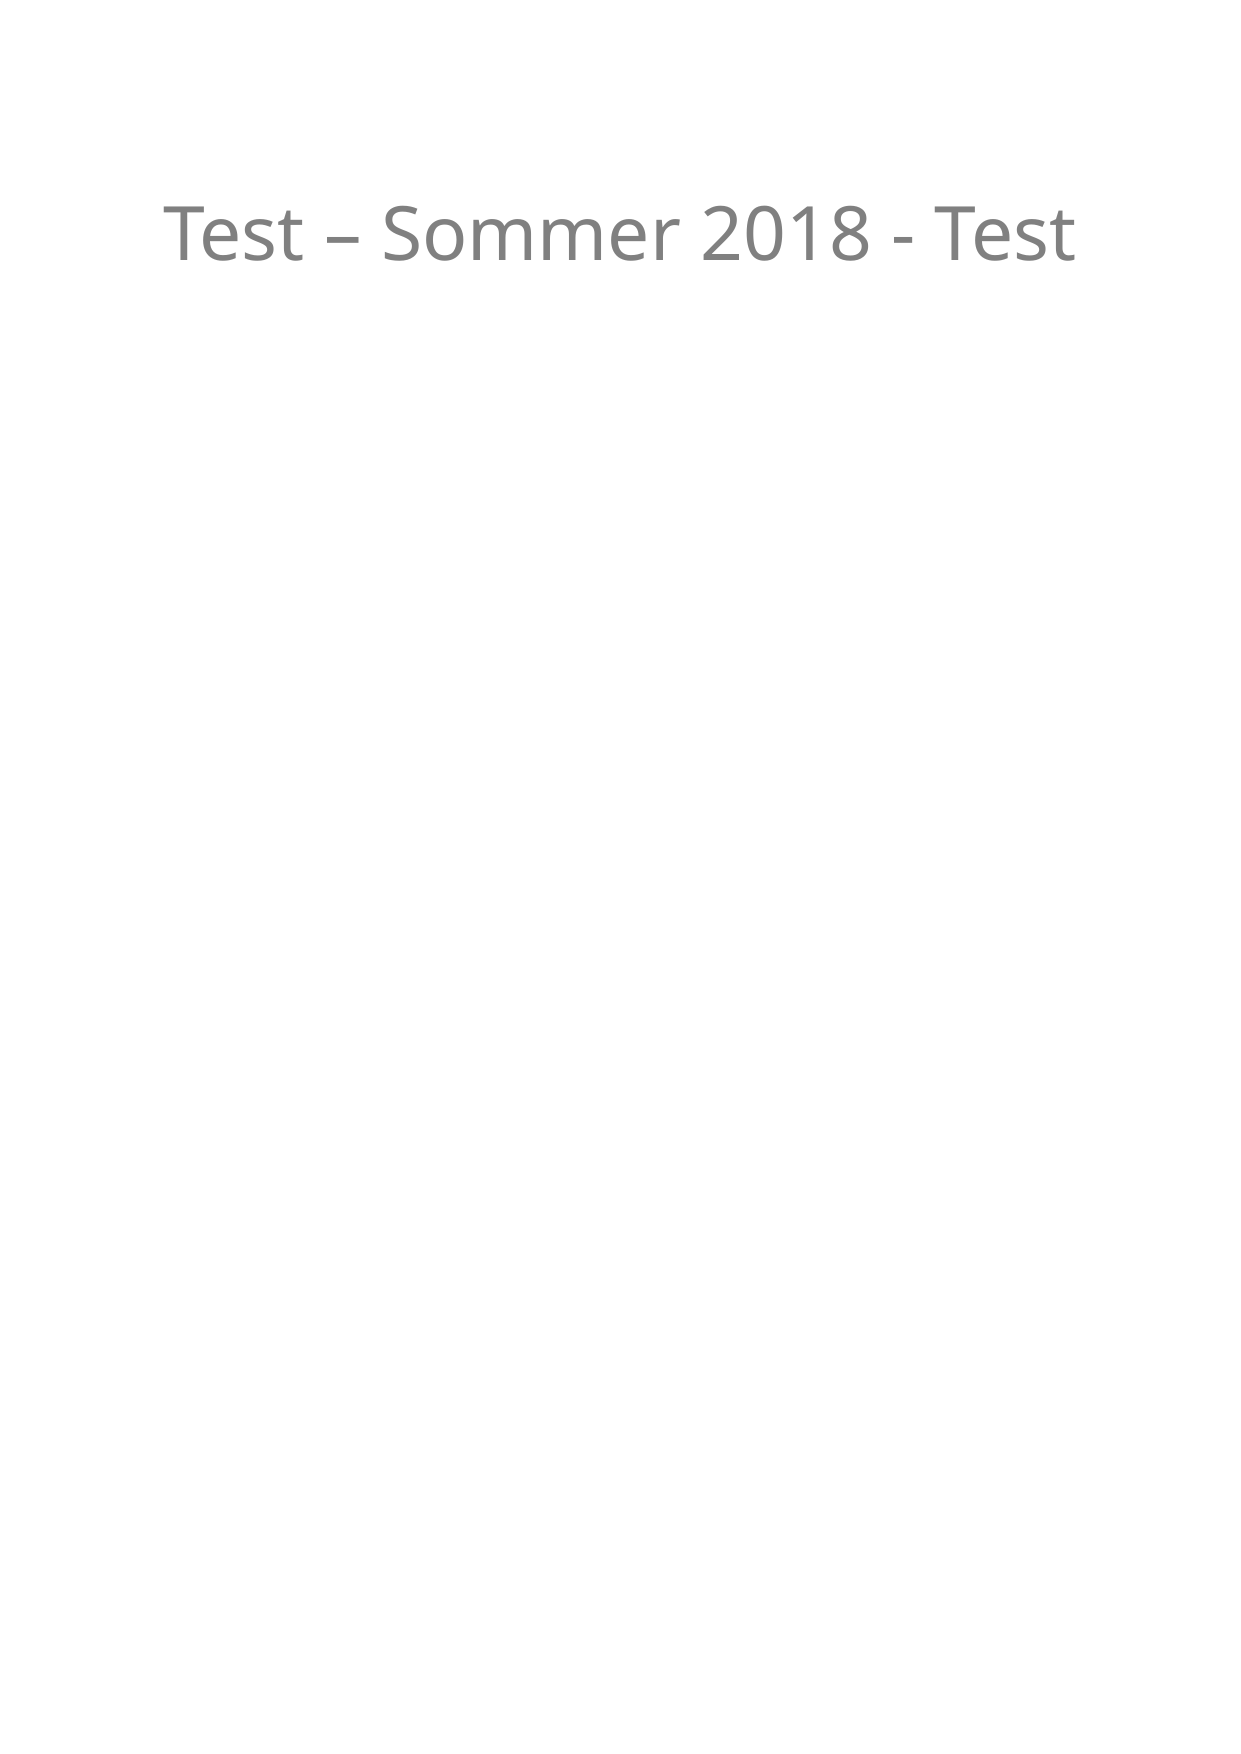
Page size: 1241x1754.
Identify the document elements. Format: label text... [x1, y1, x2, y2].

text Test – Sommer 2018 - Test [118, 181, 1122, 283]
